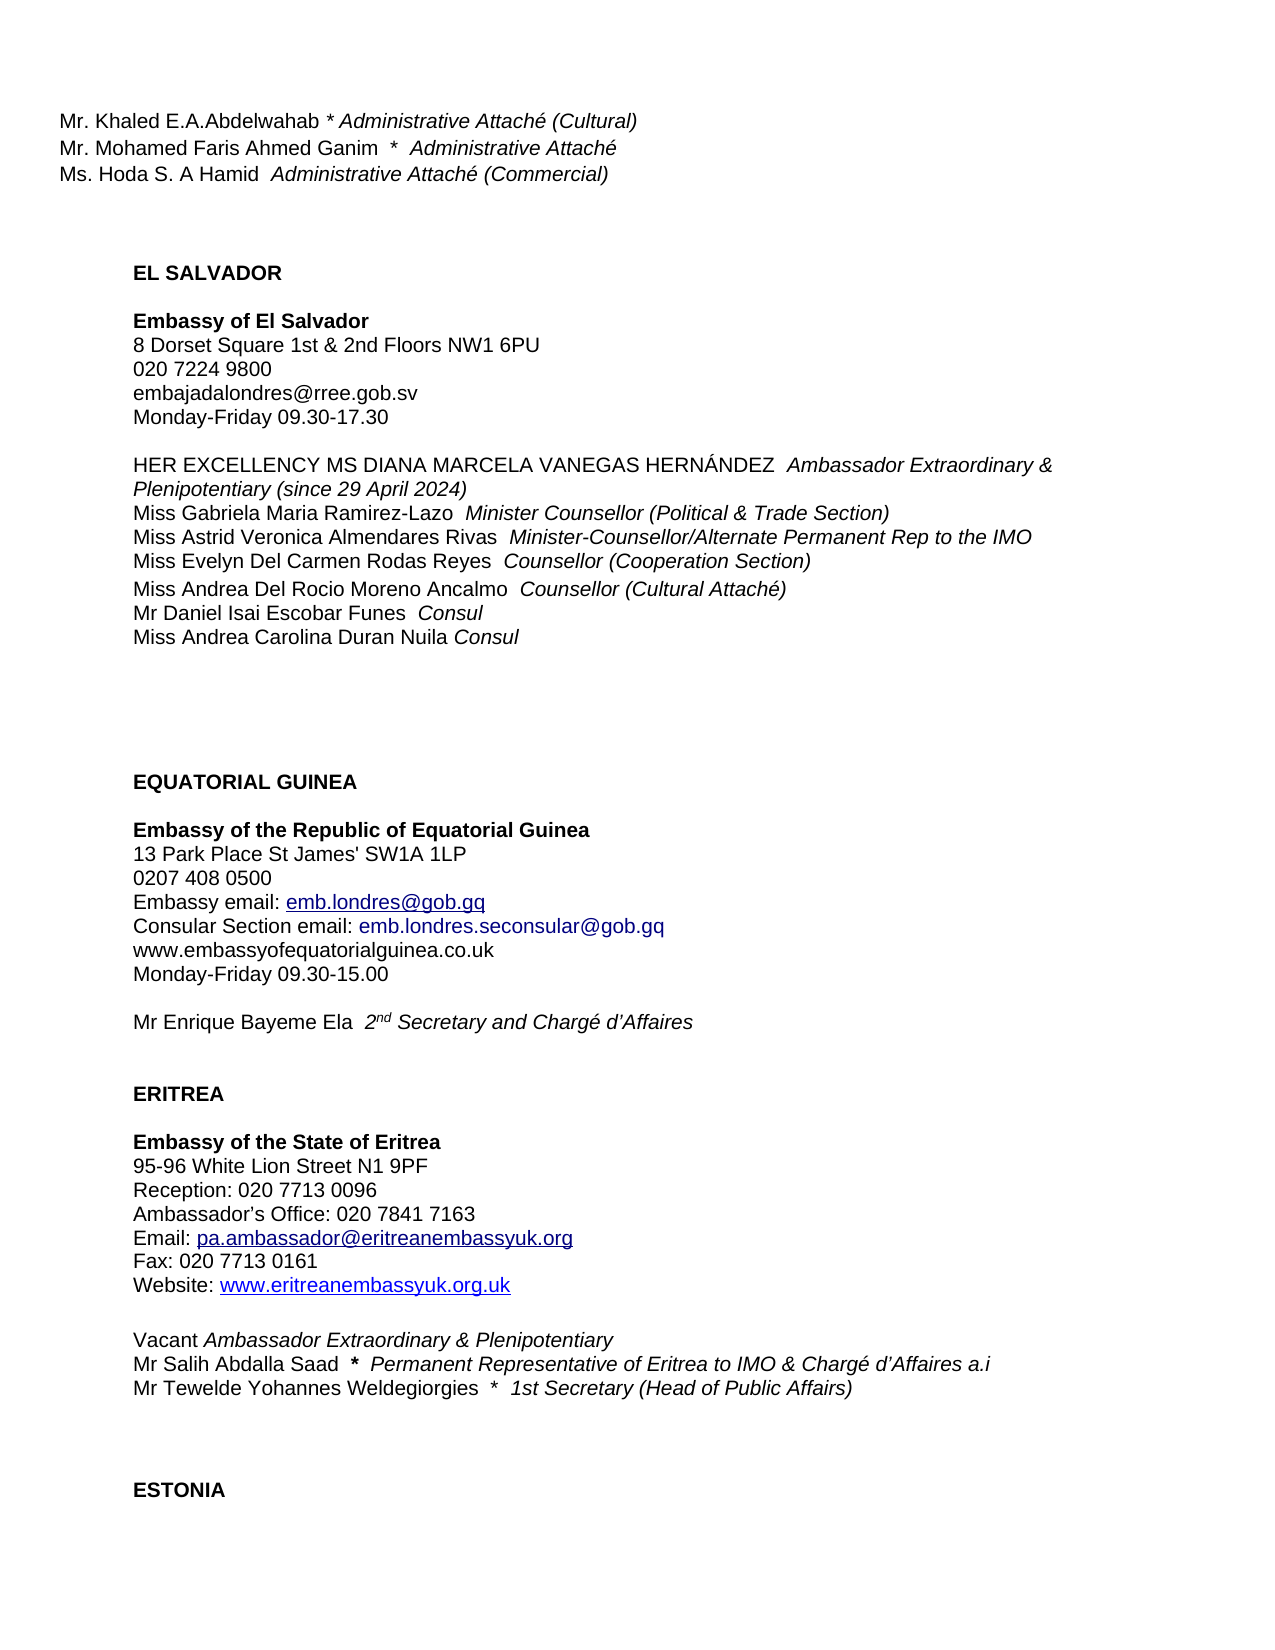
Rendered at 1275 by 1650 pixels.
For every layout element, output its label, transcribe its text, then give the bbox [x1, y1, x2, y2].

text 13 Park Place St James' SW1A 1LP [133, 842, 1181, 866]
text Website: www.eritreanembassyuk.org.uk [133, 1273, 1181, 1297]
text Embassy of El Salvador [133, 309, 1181, 333]
text Miss Gabriela Maria Ramirez-Lazo Minister Counsellor (Political & Trade Section) [133, 501, 1181, 524]
text Reception: 020 7713 0096 [133, 1177, 1181, 1201]
text HER EXCELLENCY MS DIANA MARCELA VANEGAS HERNÁNDEZ Ambassador Extraordinary & Plenipotentiary (since 29 April 2024) [133, 453, 1181, 501]
text 0207 408 0500 [133, 866, 1181, 890]
subtitle EQUATORIAL GUINEA [133, 770, 1181, 794]
text Miss Evelyn Del Carmen Rodas Reyes Counsellor (Cooperation Section) [133, 548, 1181, 572]
text Miss Andrea Carolina Duran Nuila Consul [133, 625, 1181, 649]
text Email: pa.ambassador@eritreanembassyuk.org [133, 1225, 1181, 1249]
text EL SALVADOR [133, 261, 1181, 285]
text Embassy email: emb.londres@gob.gq [133, 890, 1181, 914]
text Ambassador’s Office: 020 7841 7163 [133, 1201, 1181, 1225]
text 8 Dorset Square 1st & 2nd Floors NW1 6PU [133, 333, 1181, 357]
text www.embassyofequatorialguinea.co.uk [133, 938, 1181, 962]
text Mr. Khaled E.A.Abdelwahab * Administrative Attaché (Cultural) [59, 106, 1275, 134]
subtitle Embassy of the Republic of Equatorial Guinea [133, 818, 1181, 842]
text ERITREA [133, 1082, 1181, 1106]
text Miss Astrid Veronica Almendares Rivas Minister-Counsellor/Alternate Permanent Rep to the IMO [133, 524, 1181, 548]
text Miss Andrea Del Rocio Moreno Ancalmo Counsellor (Cultural Attaché) [133, 572, 1181, 601]
text ESTONIA [133, 1478, 1181, 1502]
text 020 7224 9800 [133, 357, 1181, 381]
text Mr Enrique Bayeme Ela 2nd Secretary and Chargé d’Affaires [133, 1010, 1181, 1034]
text Monday-Friday 09.30-17.30 [133, 405, 1181, 429]
text Embassy of the State of Eritrea [133, 1129, 1181, 1153]
text Monday-Friday 09.30-15.00 [133, 962, 1181, 986]
text Mr. Mohamed Faris Ahmed Ganim * Administrative Attaché [59, 136, 1275, 160]
text Ms. Hoda S. A Hamid Administrative Attaché (Commercial) [59, 162, 1275, 186]
text embajadalondres@rree.gob.sv [133, 381, 1181, 405]
text Mr Salih Abdalla Saad * Permanent Representative of Eritrea to IMO & Chargé d’Affaires a.i [133, 1352, 1181, 1376]
text Fax: 020 7713 0161 [133, 1249, 1181, 1273]
text Mr Daniel Isai Escobar Funes Consul [133, 601, 1181, 625]
text 95-96 White Lion Street N1 9PF [133, 1153, 1181, 1177]
text Consular Section email: emb.londres.seconsular@gob.gq [133, 914, 1181, 938]
text Vacant Ambassador Extraordinary & Plenipotentiary [133, 1328, 1181, 1352]
text Mr Tewelde Yohannes Weldegiorgies * 1st Secretary (Head of Public Affairs) [133, 1376, 1181, 1399]
